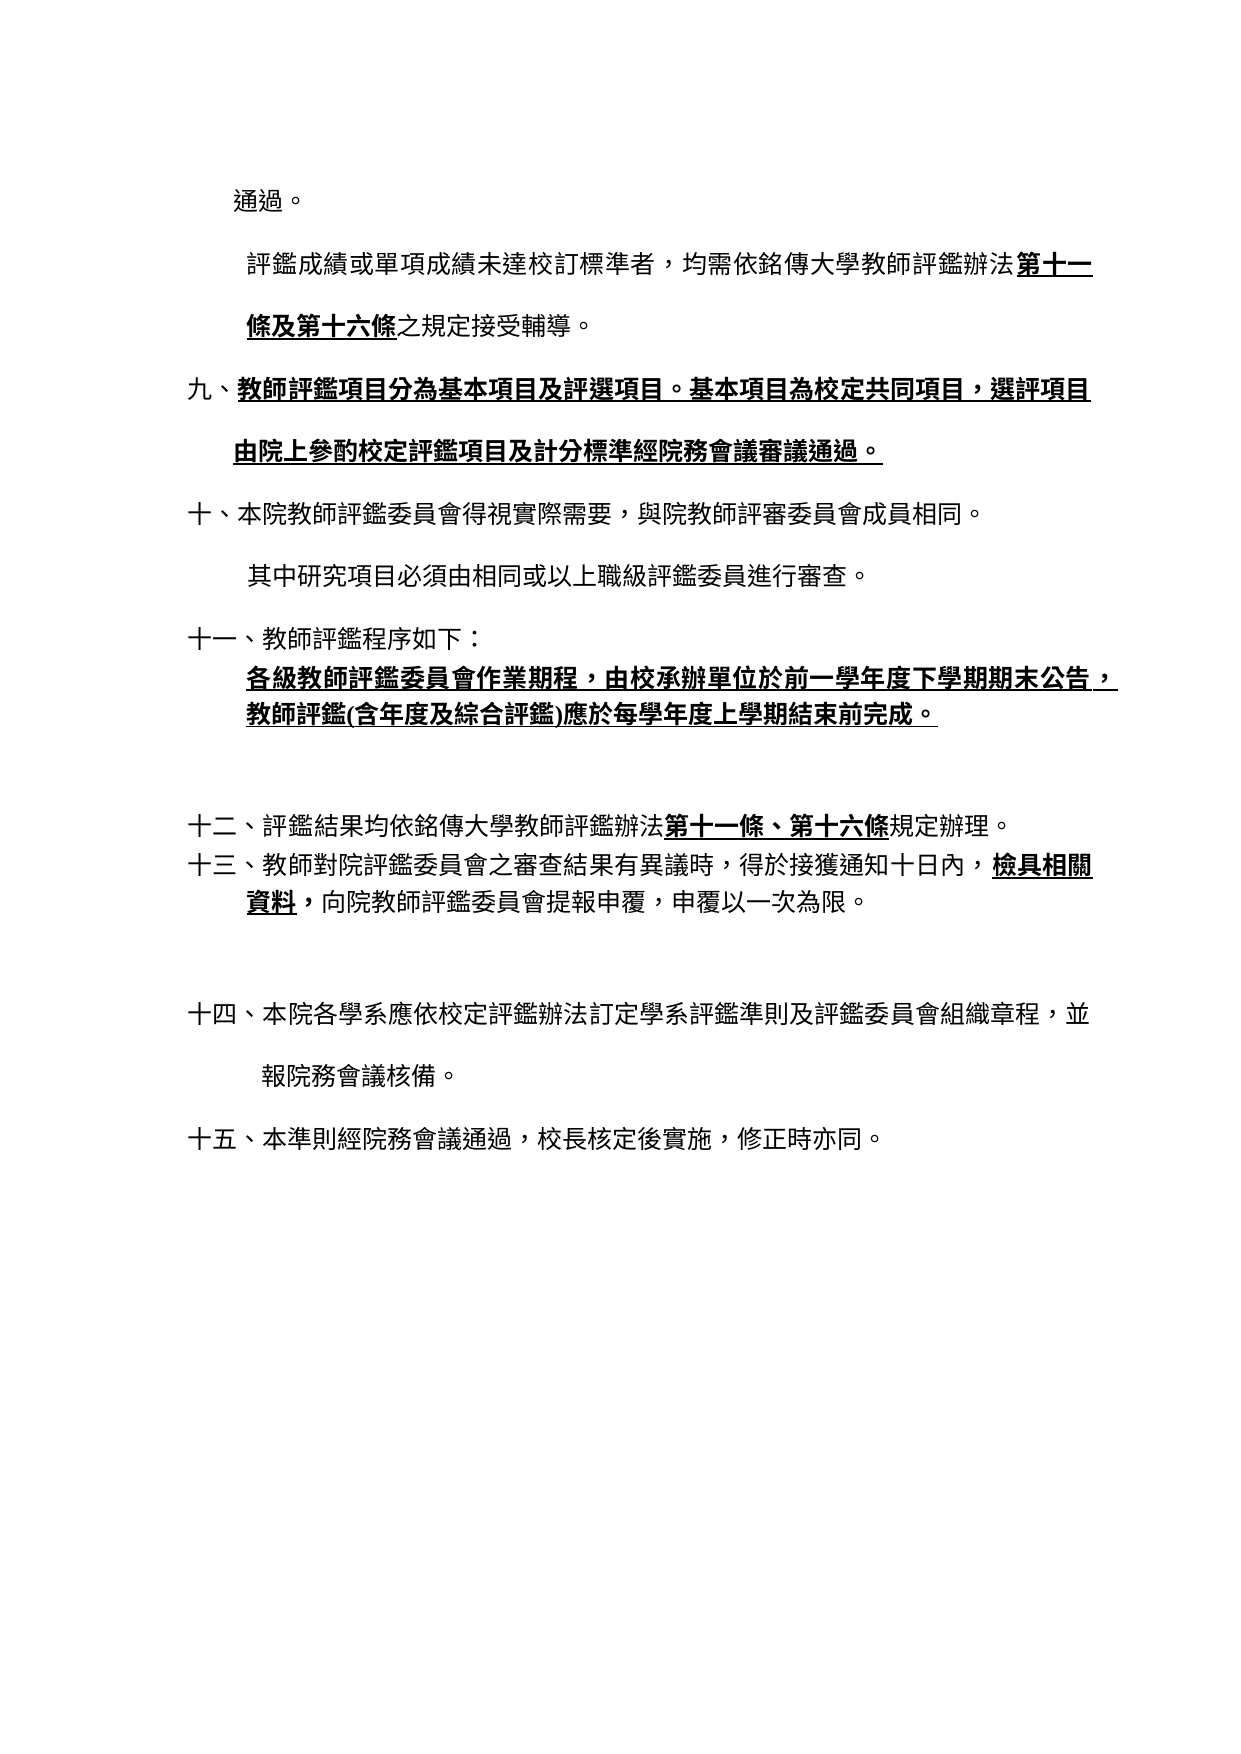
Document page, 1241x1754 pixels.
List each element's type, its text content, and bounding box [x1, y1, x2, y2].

text 通過。 [187, 158, 1093, 221]
text 其中研究項目必須由相同或以上職級評鑑委員進行審查。 [247, 533, 1093, 596]
text 十四、本院各學系應依校定評鑑辦法訂定學系評鑑準則及評鑑委員會組織章程，並報院務會議核備。 [187, 971, 1093, 1096]
text 十、本院教師評鑑委員會得視實際需要，與院教師評審委員會成員相同。 [187, 471, 1093, 533]
text 十五、本準則經院務會議通過，校長核定後實施，修正時亦同。 [187, 1096, 1093, 1158]
text 十二、評鑑結果均依銘傳大學教師評鑑辦法第十一條、第十六條規定辦理。 [187, 783, 1093, 846]
text 各級教師評鑑委員會作業期程，由校承辦單位於前一學年度下學期期末公告，教師評鑑(含年度及綜合評鑑)應於每學年度上學期結束前完成。 [246, 658, 1093, 689]
text 各級教師評鑑委員會作業期程，由校承辦單位於前一學年度下學期期末公告，教師評鑑(含年度及綜合評鑑)應於每學年度上學期結束前完成。 [246, 690, 1093, 731]
text 評鑑成績或單項成績未達校訂標準者，均需依銘傳大學教師評鑑辦法第十一條及第十六條之規定接受輔導。 [246, 221, 1093, 346]
text 九、教師評鑑項目分為基本項目及評選項目。基本項目為校定共同項目，選評項目由院上參酌校定評鑑項目及計分標準經院務會議審議通過。 [187, 346, 1093, 471]
text 十一、教師評鑑程序如下： [187, 596, 1093, 658]
text 十三、教師對院評鑑委員會之審查結果有異議時，得於接獲通知十日內，檢具相關資料，向院教師評鑑委員會提報申覆，申覆以一次為限。 [187, 846, 1093, 918]
